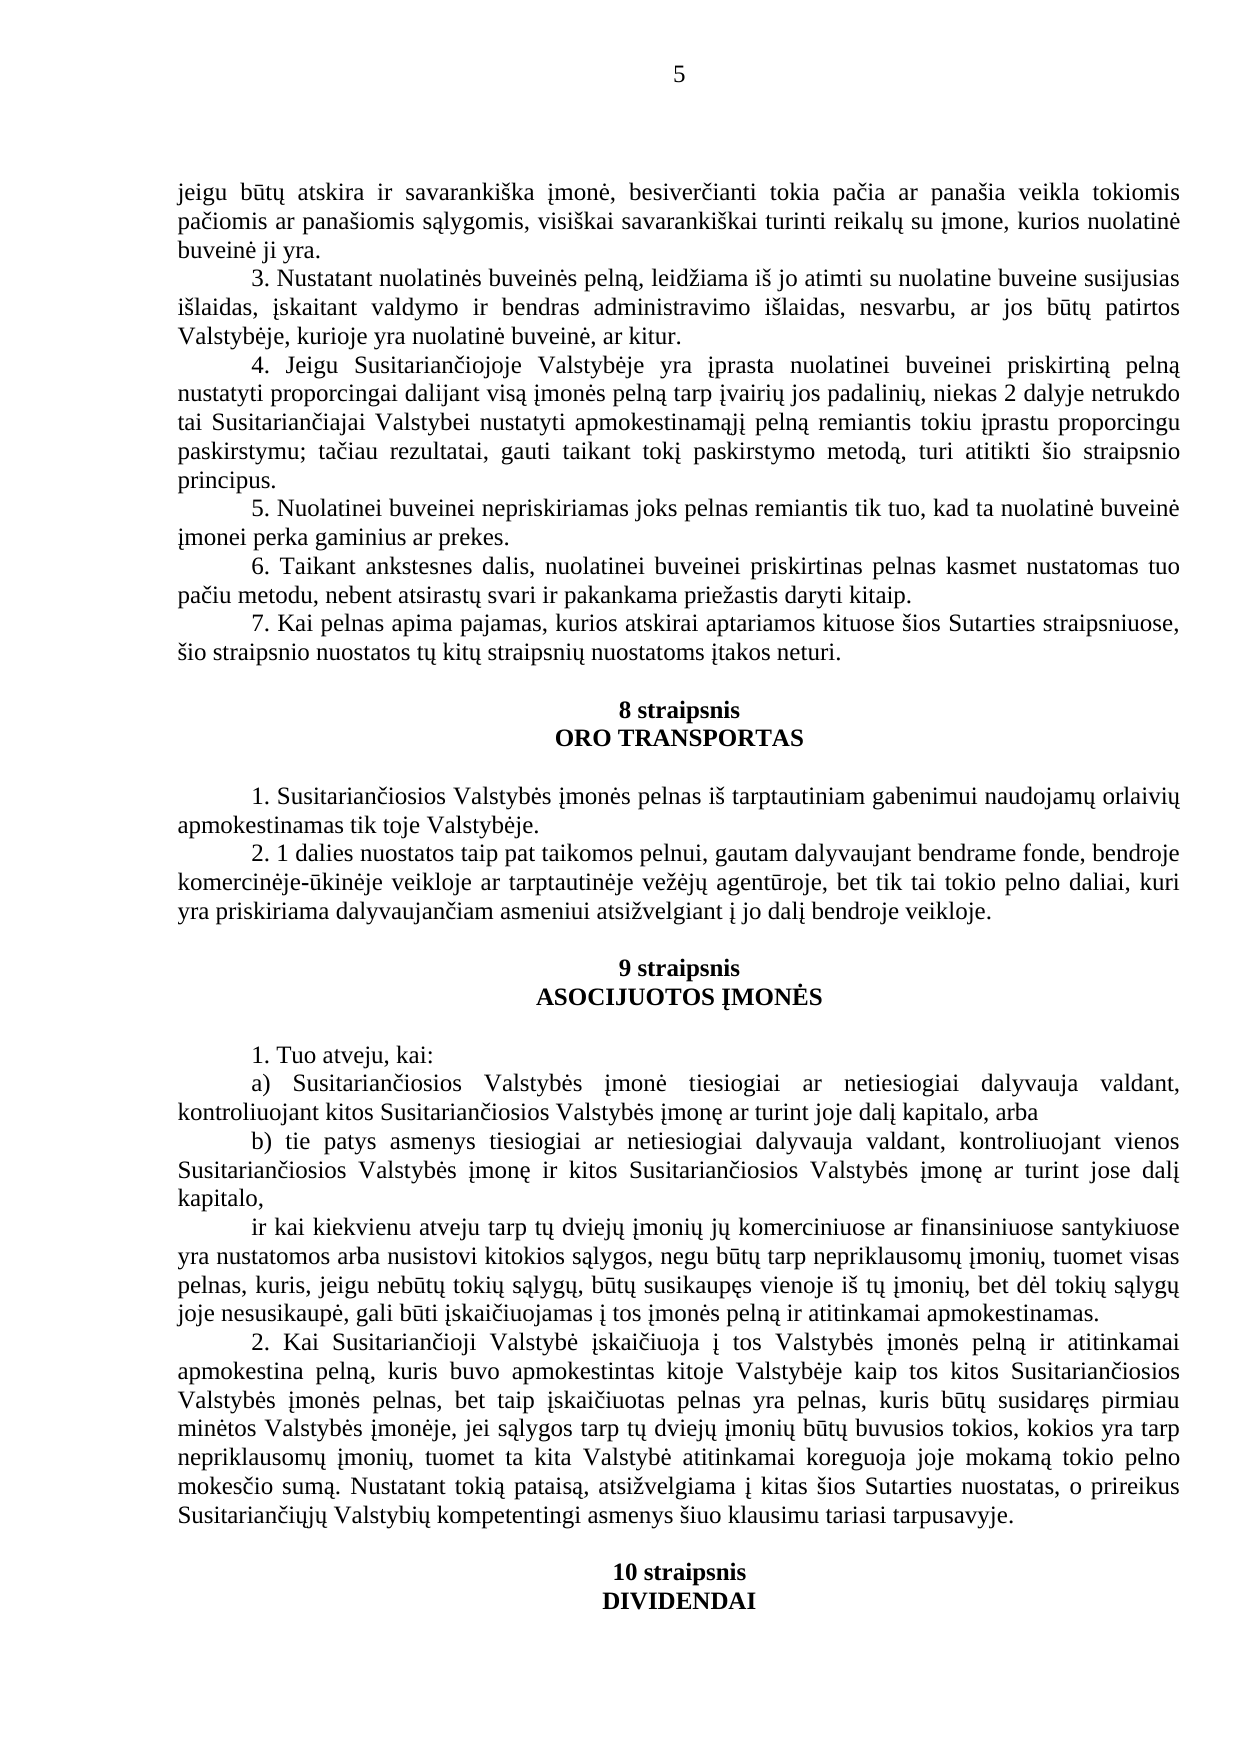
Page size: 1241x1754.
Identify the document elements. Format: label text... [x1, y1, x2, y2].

text ir kai kiekvienu atveju tarp tų dviejų įmonių jų komerciniuose ar finansiniuose santykiuose yra nustatomos arba nusistovi kitokios sąlygos, negu būtų tarp nepriklausomų įmonių, tuomet visas pelnas, kuris, jeigu nebūtų tokių sąlygų, būtų susikaupęs vienoje iš tų įmonių, bet dėl tokių sąlygų joje nesusikaupė, gali būti įskaičiuojamas į tos įmonės pelną ir atitinkamai apmokestinamas. [177, 1212, 1181, 1327]
text 9 straipsnis [177, 953, 1181, 982]
text 2. 1 dalies nuostatos taip pat taikomos pelnui, gautam dalyvaujant bendrame fonde, bendroje komercinėje-ūkinėje veikloje ar tarptautinėje vežėjų agentūroje, bet tik tai tokio pelno daliai, kuri yra priskiriama dalyvaujančiam asmeniui atsižvelgiant į jo dalį bendroje veikloje. [177, 838, 1181, 925]
text 3. Nustatant nuolatinės buveinės pelną, leidžiama iš jo atimti su nuolatine buveine susijusias išlaidas, įskaitant valdymo ir bendras administravimo išlaidas, nesvarbu, ar jos būtų patirtos Valstybėje, kurioje yra nuolatinė buveinė, ar kitur. [177, 263, 1181, 350]
text ORO TRANSPORTAS [177, 723, 1181, 752]
text 5. Nuolatinei buveinei nepriskiriamas joks pelnas remiantis tik tuo, kad ta nuolatinė buveinė įmonei perka gaminius ar prekes. [177, 493, 1181, 551]
text 8 straipsnis [177, 695, 1181, 723]
text 1. Susitariančiosios Valstybės įmonės pelnas iš tarptautiniam gabenimui naudojamų orlaivių apmokestinamas tik toje Valstybėje. [177, 781, 1181, 838]
text jeigu būtų atskira ir savarankiška įmonė, besiverčianti tokia pačia ar panašia veikla tokiomis pačiomis ar panašiomis sąlygomis, visiškai savarankiškai turinti reikalų su įmone, kurios nuolatinė buveinė ji yra. [177, 177, 1181, 263]
text b) tie patys asmenys tiesiogiai ar netiesiogiai dalyvauja valdant, kontroliuojant vienos Susitariančiosios Valstybės įmonę ir kitos Susitariančiosios Valstybės įmonę ar turint jose dalį kapitalo, [177, 1126, 1181, 1212]
text 2. Kai Susitariančioji Valstybė įskaičiuoja į tos Valstybės įmonės pelną ir atitinkamai apmokestina pelną, kuris buvo apmokestintas kitoje Valstybėje kaip tos kitos Susitariančiosios Valstybės įmonės pelnas, bet taip įskaičiuotas pelnas yra pelnas, kuris būtų susidaręs pirmiau minėtos Valstybės įmonėje, jei sąlygos tarp tų dviejų įmonių būtų buvusios tokios, kokios yra tarp nepriklausomų įmonių, tuomet ta kita Valstybė atitinkamai koreguoja joje mokamą tokio pelno mokesčio sumą. Nustatant tokią pataisą, atsižvelgiama į kitas šios Sutarties nuostatas, o prireikus Susitariančiųjų Valstybių kompetentingi asmenys šiuo klausimu tariasi tarpusavyje. [177, 1327, 1181, 1528]
text 1. Tuo atveju, kai: [177, 1040, 1181, 1068]
text 6. Taikant ankstesnes dalis, nuolatinei buveinei priskirtinas pelnas kasmet nustatomas tuo pačiu metodu, nebent atsirastų svari ir pakankama priežastis daryti kitaip. [177, 551, 1181, 608]
text ASOCIJUOTOS ĮMONĖS [177, 982, 1181, 1011]
text a) Susitariančiosios Valstybės įmonė tiesiogiai ar netiesiogiai dalyvauja valdant, kontroliuojant kitos Susitariančiosios Valstybės įmonę ar turint joje dalį kapitalo, arba [177, 1068, 1181, 1126]
text DIVIDENDAI [177, 1586, 1181, 1615]
text 4. Jeigu Susitariančiojoje Valstybėje yra įprasta nuolatinei buveinei priskirtiną pelną nustatyti proporcingai dalijant visą įmonės pelną tarp įvairių jos padalinių, niekas 2 dalyje netrukdo tai Susitariančiajai Valstybei nustatyti apmokestinamąjį pelną remiantis tokiu įprastu proporcingu paskirstymu; tačiau rezultatai, gauti taikant tokį paskirstymo metodą, turi atitikti šio straipsnio principus. [177, 350, 1181, 493]
text 7. Kai pelnas apima pajamas, kurios atskirai aptariamos kituose šios Sutarties straipsniuose, šio straipsnio nuostatos tų kitų straipsnių nuostatoms įtakos neturi. [177, 608, 1181, 666]
text 10 straipsnis [177, 1557, 1181, 1586]
